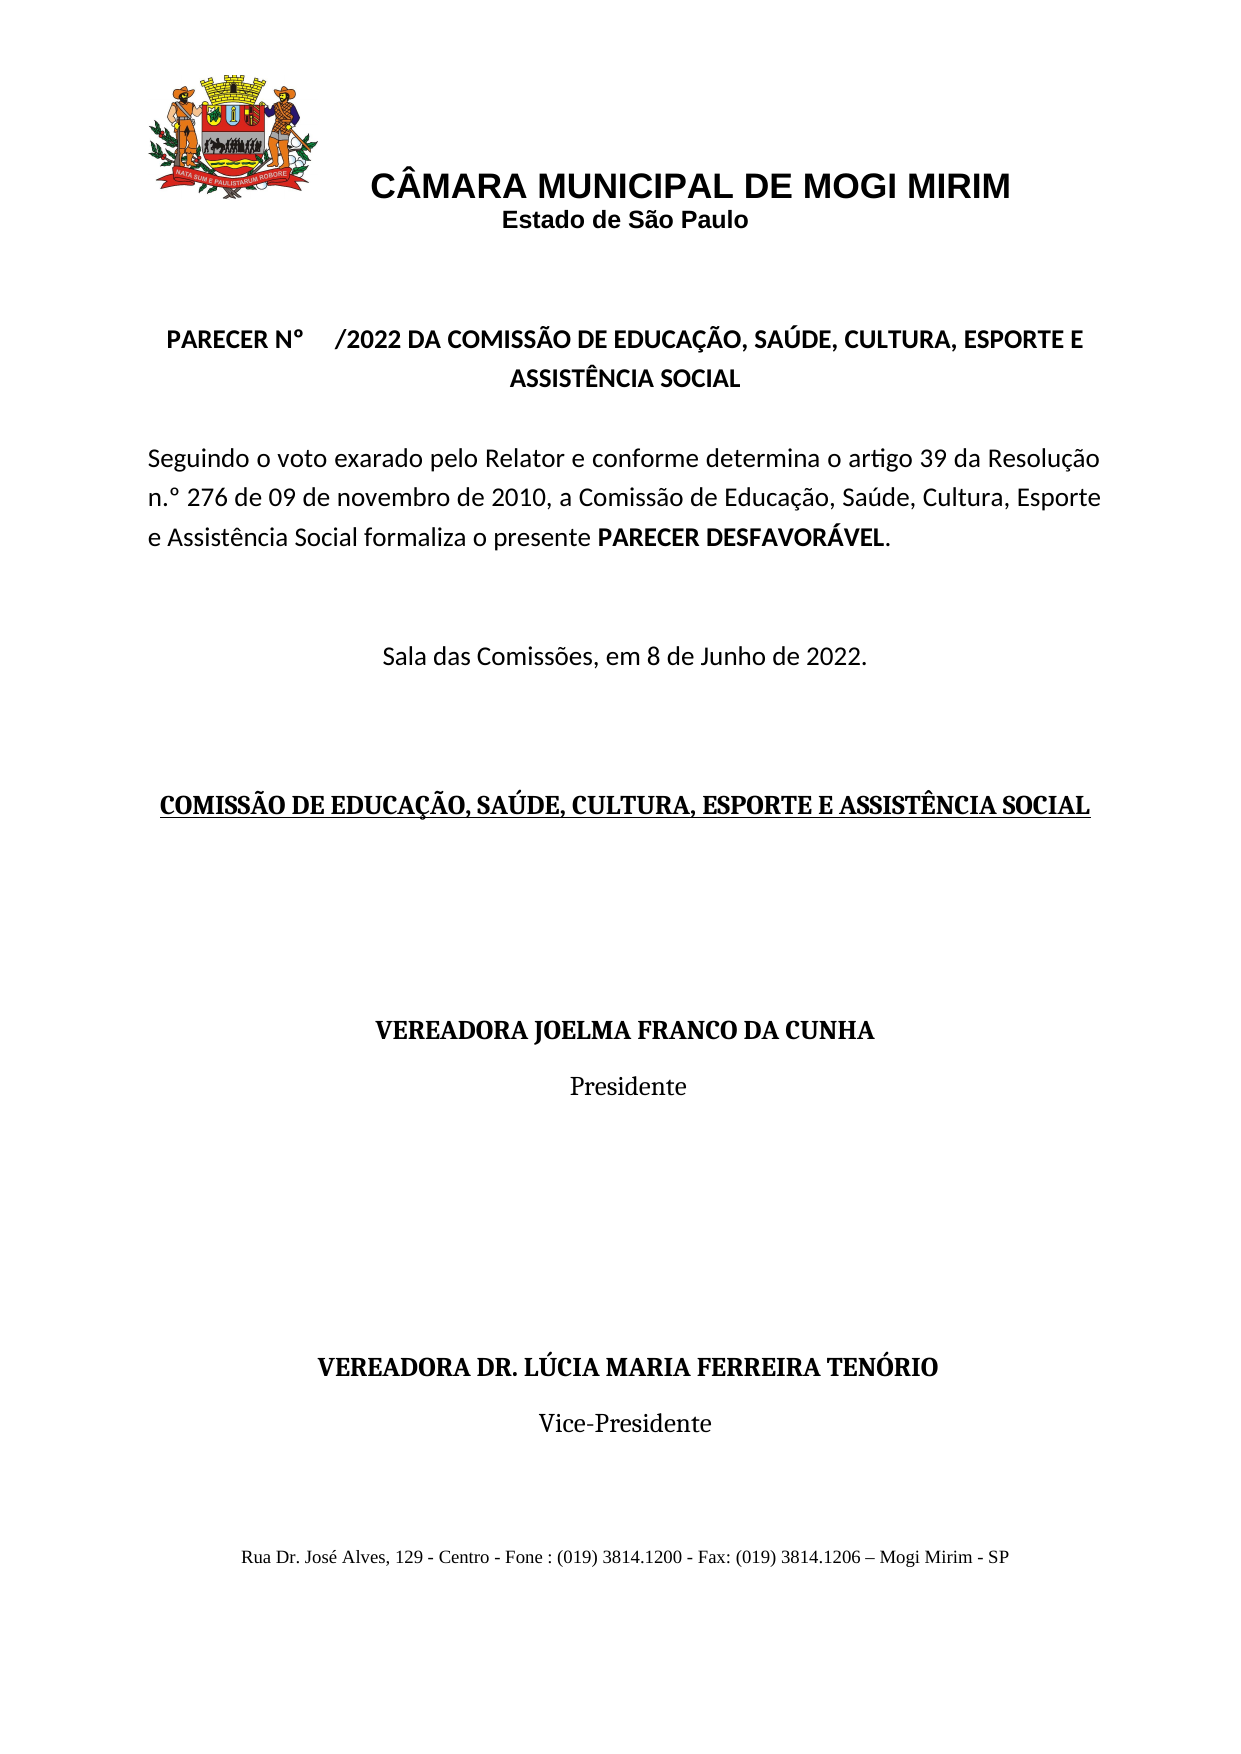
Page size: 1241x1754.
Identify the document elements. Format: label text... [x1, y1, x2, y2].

text Sala das Comissões, em 8 de Junho de 2022. [148, 632, 1103, 672]
text Presidente [148, 1071, 1103, 1102]
text Vice-Presidente [148, 1408, 1103, 1439]
text PARECER Nº /2022 DA COMISSÃO DE EDUCAÇÃO, SAÚDE, CULTURA, ESPORTE E ASSISTÊNCIA SOCIAL [148, 315, 1103, 394]
text VEREADORA JOELMA FRANCO DA CUNHA [148, 1015, 1103, 1046]
text Seguindo o voto exarado pelo Relator e conforme determina o artigo 39 da Resolução n.º 276 de 09 de novembro de 2010, a Comissão de Educação, Saúde, Cultura, Esporte e Assistência Social formaliza o presente PARECER DESFAVORÁVEL. [148, 434, 1103, 553]
picture [147, 75, 318, 199]
text VEREADORA DR. LÚCIA MARIA FERREIRA TENÓRIO [148, 1352, 1103, 1383]
text COMISSÃO DE EDUCAÇÃO, SAÚDE, CULTURA, ESPORTE E ASSISTÊNCIA SOCIAL [148, 790, 1103, 822]
